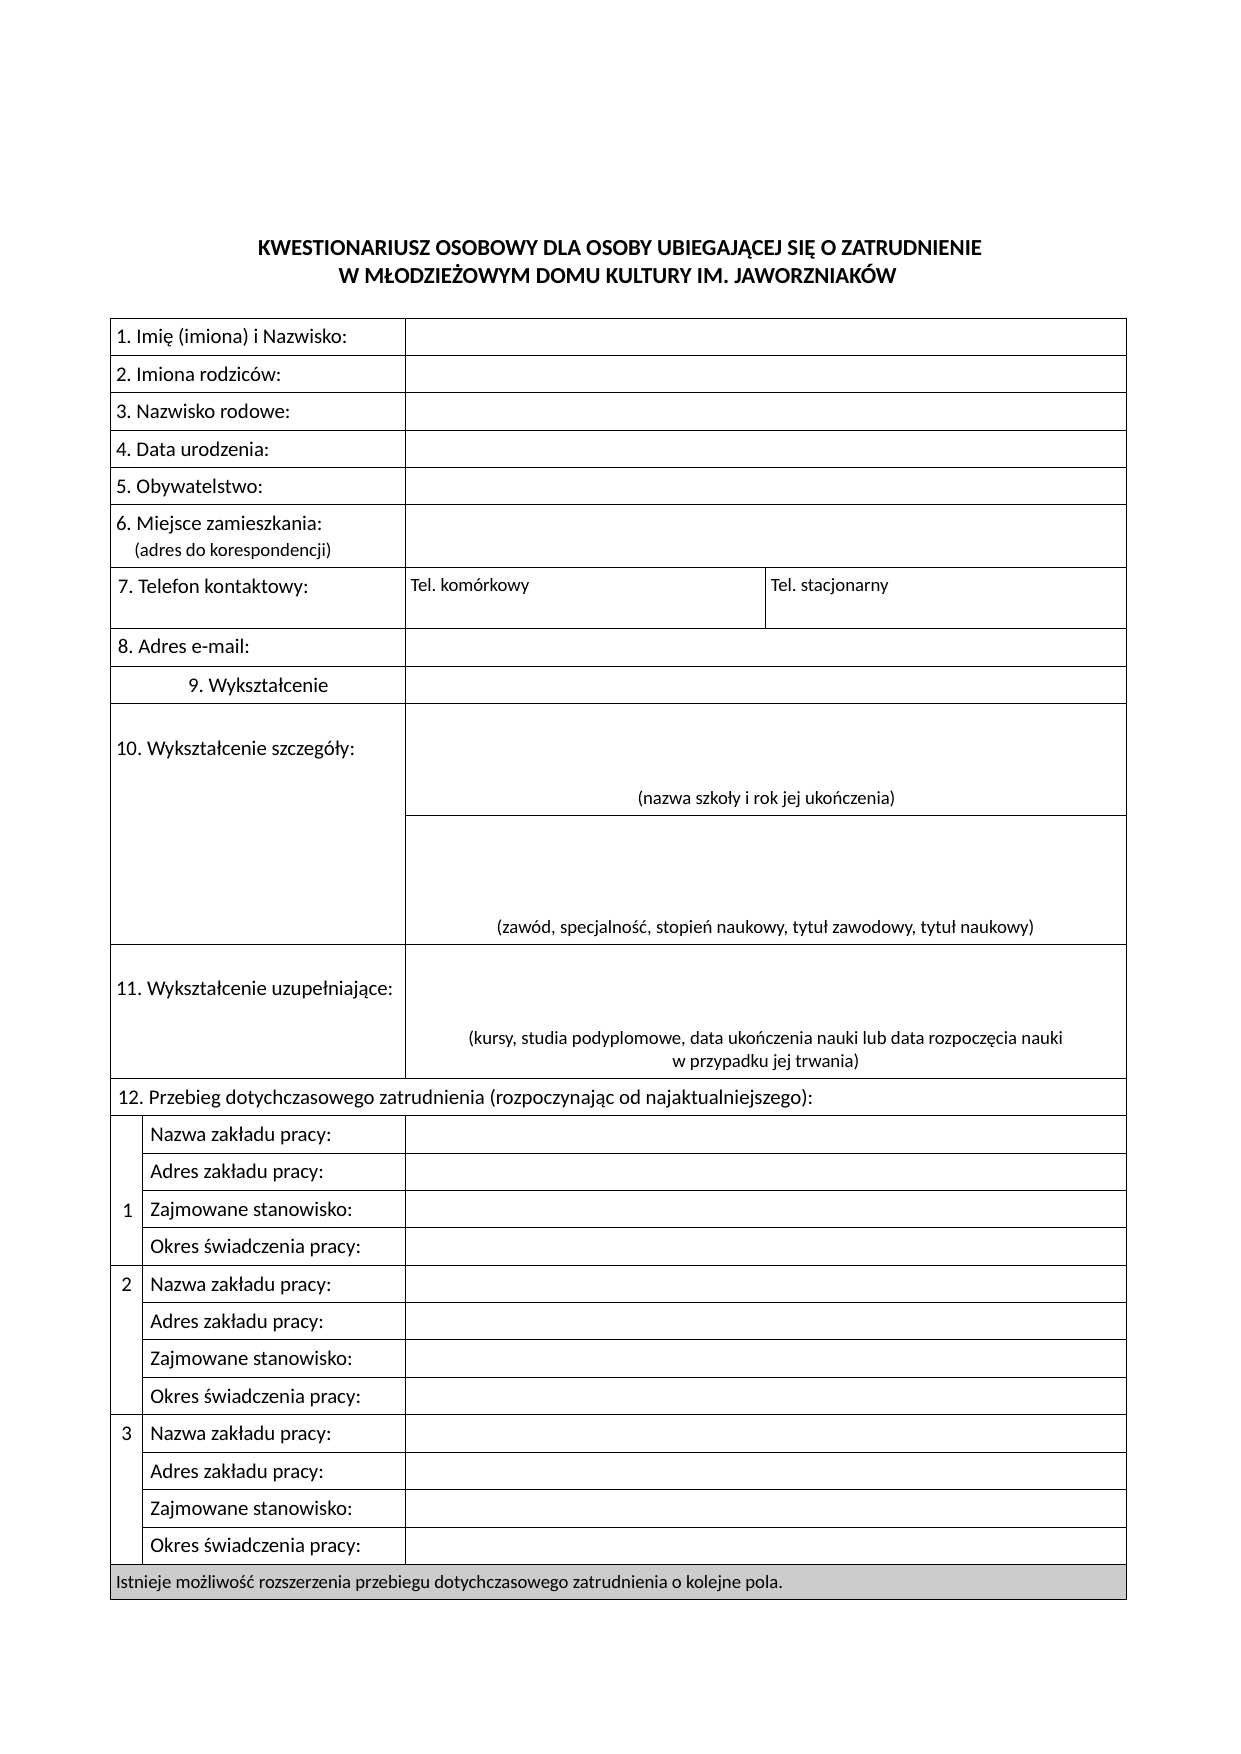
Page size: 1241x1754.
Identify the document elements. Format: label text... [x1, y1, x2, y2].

table_cell (zawód, specjalność, stopień naukowy, tytuł zawodowy, tytuł naukowy) [406, 816, 1126, 943]
table_cell Okres świadczenia pracy: [143, 1228, 405, 1264]
table_cell Istnieje możliwość rozszerzenia przebiegu dotychczasowego zatrudnienia o kolejne pola. [111, 1565, 1126, 1599]
table_cell 3 [111, 1415, 142, 1564]
table_cell 8. Adres e-mail: [111, 629, 405, 666]
table_cell 7. Telefon kontaktowy: [111, 568, 405, 627]
table_header [406, 319, 1126, 355]
table_cell 10. Wykształcenie szczegóły: [111, 704, 405, 943]
text KWESTIONARIUSZ OSOBOWY DLA OSOBY UBIEGAJĄCEJ SIĘ O ZATRUDNIENIE W MŁODZIEŻOWYM DOMU KULTURY IM. JAWORZNIAKÓW [118, 233, 1122, 317]
table_cell [406, 1340, 1126, 1377]
table_cell [406, 1378, 1126, 1414]
table_cell 2. Imiona rodziców: [111, 356, 405, 392]
table_cell Tel. komórkowy [406, 568, 765, 627]
table_cell Okres świadczenia pracy: [143, 1378, 405, 1414]
table_cell (kursy, studia podyplomowe, data ukończenia nauki lub data rozpoczęcia nauki w przypadku jej trwania) [406, 945, 1126, 1078]
table_cell [406, 1116, 1126, 1152]
table_cell [406, 1528, 1126, 1564]
table_cell Adres zakładu pracy: [143, 1154, 405, 1190]
table_cell Zajmowane stanowisko: [143, 1191, 405, 1227]
table_header 1. Imię (imiona) i Nazwisko: [111, 319, 405, 355]
table_cell Nazwa zakładu pracy: [143, 1266, 405, 1302]
table_cell [406, 1228, 1126, 1264]
table_cell [406, 1266, 1126, 1302]
table_cell [406, 1453, 1126, 1489]
table_cell Zajmowane stanowisko: [143, 1340, 405, 1377]
table_cell [406, 1490, 1126, 1526]
table_cell 2 [111, 1266, 142, 1414]
table_cell [406, 1154, 1126, 1190]
table_cell 11. Wykształcenie uzupełniające: [111, 945, 405, 1078]
table_cell [406, 505, 1126, 567]
table_cell (nazwa szkoły i rok jej ukończenia) [406, 704, 1126, 814]
table_cell Adres zakładu pracy: [143, 1303, 405, 1339]
table_cell [406, 356, 1126, 392]
table_cell 6. Miejsce zamieszkania: (adres do korespondencji) [111, 505, 405, 567]
table_cell 3. Nazwisko rodowe: [111, 393, 405, 429]
table_cell 9. Wykształcenie [111, 667, 405, 703]
table_cell 4. Data urodzenia: [111, 431, 405, 467]
table_cell [406, 667, 1126, 703]
table_cell Tel. stacjonarny [766, 568, 1126, 627]
table_cell Nazwa zakładu pracy: [143, 1415, 405, 1452]
table_cell Zajmowane stanowisko: [143, 1490, 405, 1526]
table_cell Okres świadczenia pracy: [143, 1528, 405, 1564]
table_cell 12. Przebieg dotychczasowego zatrudnienia (rozpoczynając od najaktualniejszego): [111, 1079, 1126, 1115]
table_cell Adres zakładu pracy: [143, 1453, 405, 1489]
table_cell [406, 1415, 1126, 1452]
table_cell [406, 468, 1126, 504]
table_cell [406, 629, 1126, 666]
table_cell [406, 393, 1126, 429]
table_cell [406, 1303, 1126, 1339]
table_cell 5. Obywatelstwo: [111, 468, 405, 504]
table_cell Nazwa zakładu pracy: [143, 1116, 405, 1152]
table_cell [406, 1191, 1126, 1227]
table_cell 1 [111, 1116, 142, 1264]
table_cell [406, 431, 1126, 467]
